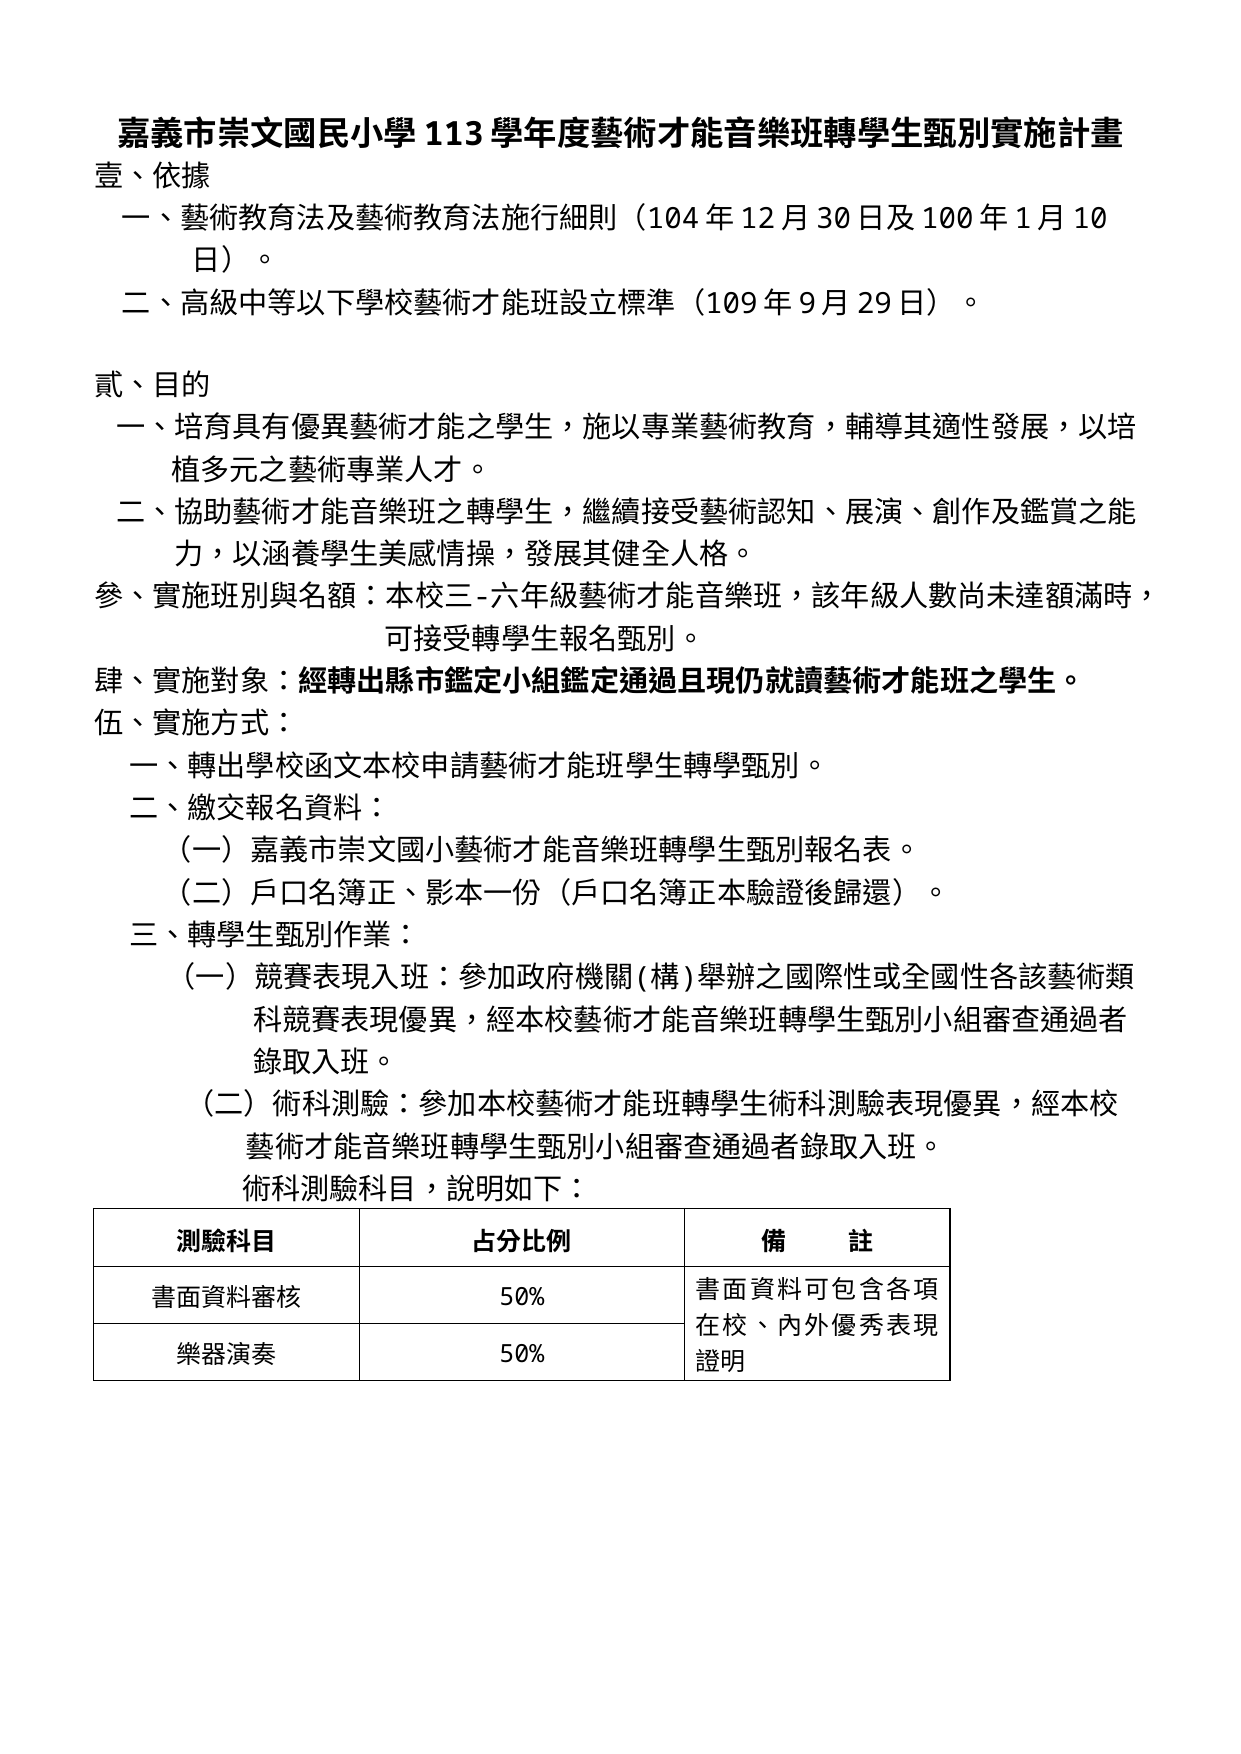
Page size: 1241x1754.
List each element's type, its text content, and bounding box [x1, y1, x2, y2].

text 二、協助藝術才能音樂班之轉學生，繼續接受藝術認知、展演、創作及鑑賞之能力，以涵養學生美感情操，發展其健全人格。 [116, 488, 1146, 573]
text （一）競賽表現入班：參加政府機關(構)舉辦之國際性或全國性各該藝術類科競賽表現優異，經本校藝術才能音樂班轉學生甄別小組審查通過者錄取入班。 [166, 954, 1146, 1081]
text 壹、依據 [94, 152, 1146, 194]
text 一、培育具有優異藝術才能之學生，施以專業藝術教育，輔導其適性發展，以培植多元之藝術專業人才。 [116, 404, 1146, 488]
text 伍、實施方式： [94, 700, 1146, 742]
text 日）。 [87, 237, 1146, 279]
table_cell 書面資料可包含各項在校、內外優秀表現證明 [685, 1267, 949, 1380]
text （一）嘉義市崇文國小藝術才能音樂班轉學生甄別報名表。 [163, 827, 1146, 869]
text 參、實施班別與名額：本校三-六年級藝術才能音樂班，該年級人數尚未達額滿時，可接受轉學生報名甄別。 [94, 573, 1146, 658]
table_cell 50% [360, 1267, 684, 1323]
table_cell 樂器演奏 [94, 1324, 359, 1380]
table_header 占分比例 [360, 1209, 684, 1266]
text 肆、實施對象：經轉出縣市鑑定小組鑑定通過且現仍就讀藝術才能班之學生。 [94, 658, 1146, 700]
text 術科測驗科目，說明如下： [213, 1166, 1146, 1208]
text 二、繳交報名資料： [94, 784, 1146, 827]
table_cell 50% [360, 1324, 684, 1380]
text 三、轉學生甄別作業： [94, 912, 1146, 954]
table_header 備 註 [685, 1209, 949, 1266]
text 二、高級中等以下學校藝術才能班設立標準（109年9月29日）。 [87, 279, 1146, 322]
table_header 測驗科目 [94, 1209, 359, 1266]
text 貳、目的 [94, 361, 1146, 404]
table_cell 書面資料審核 [94, 1267, 359, 1323]
text 嘉義市崇文國民小學113學年度藝術才能音樂班轉學生甄別實施計畫 [94, 90, 1146, 152]
text 一、藝術教育法及藝術教育法施行細則（104年12月30日及100年1月10 [87, 194, 1146, 237]
text （二）術科測驗：參加本校藝術才能班轉學生術科測驗表現優異，經本校藝術才能音樂班轉學生甄別小組審查通過者錄取入班。 [63, 1081, 1146, 1166]
text 一、轉出學校函文本校申請藝術才能班學生轉學甄別。 [94, 742, 1146, 784]
text （二）戶口名簿正、影本一份（戶口名簿正本驗證後歸還）。 [163, 869, 1146, 912]
